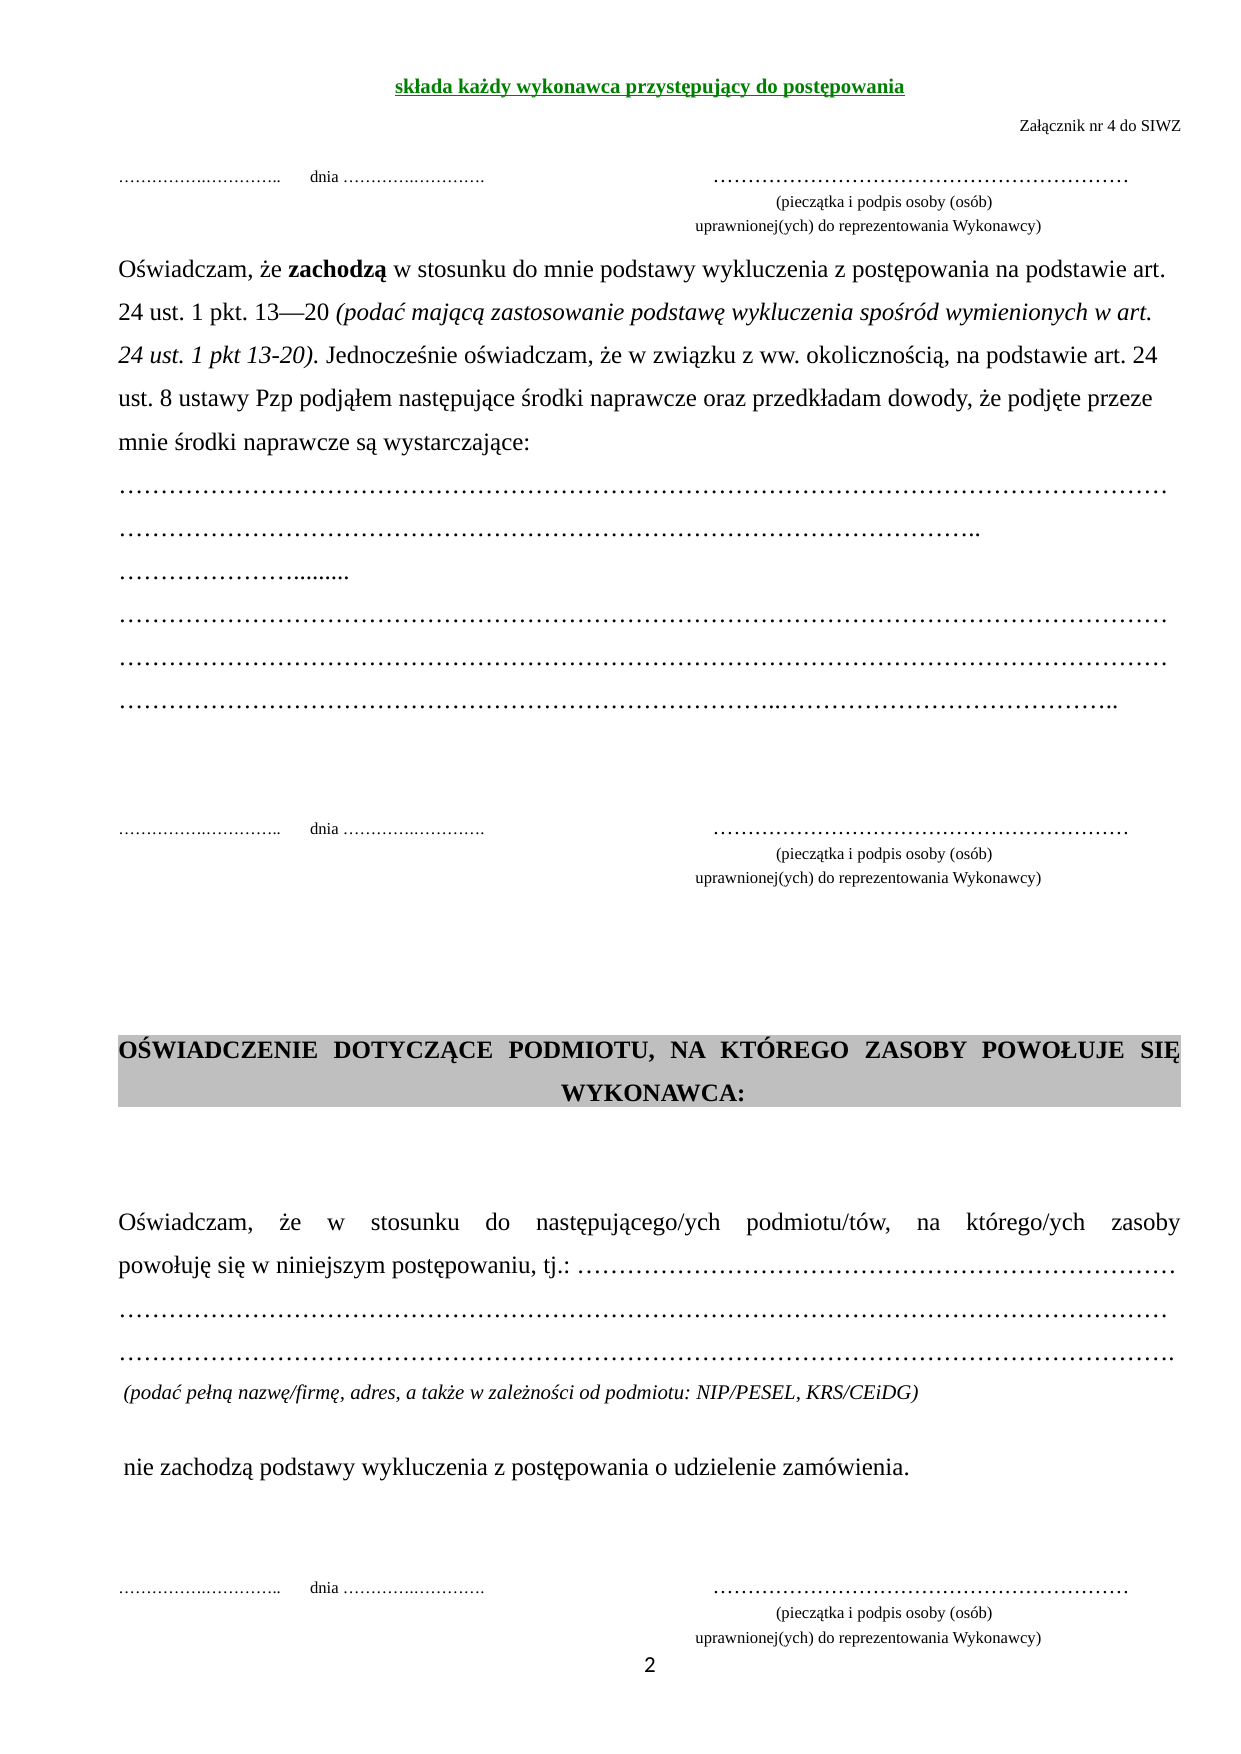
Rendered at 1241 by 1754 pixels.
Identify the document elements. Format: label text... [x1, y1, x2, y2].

text Oświadczam, że w stosunku do następującego/ych podmiotu/tów, na którego/ych zasoby powołuję się w niniejszym postępowaniu, tj.: ………………………………………………………………………………………………………………………………………………………………………………………………………………………………………………………………………………………………. [118, 1207, 1181, 1366]
text …………….………….. dnia ………….…………. …………………………………………………… (pieczątka i podpis osoby (osób) uprawnionej(ych) do reprezentowania Wykonawcy) [118, 163, 1181, 236]
text Oświadczam, że zachodzą w stosunku do mnie podstawy wykluczenia z postępowania na podstawie art. 24 ust. 1 pkt. 13—20 (podać mającą zastosowanie podstawę wykluczenia spośród wymienionych w art. 24 ust. 1 pkt 13-20). Jednocześnie oświadczam, że w związku z ww. okolicznością, na podstawie art. 24 ust. 8 ustawy Pzp podjąłem następujące środki naprawcze oraz przedkładam dowody, że podjęte przeze mnie środki naprawcze są wystarczające: ……………………………………………………………………………………………………………… [118, 254, 1181, 498]
text …………………………………………………………………………………………..………………….........……………………………………………………………………………………………………………………………………………………………………………………………………………………………………………………………………………………………………..………………………………….. [118, 513, 1181, 714]
text OŚWIADCZENIE DOTYCZĄCE PODMIOTU, NA KTÓREGO ZASOBY POWOŁUJE SIĘ WYKONAWCA: [118, 1035, 1181, 1107]
text (podać pełną nazwę/firmę, adres, a także w zależności od podmiotu: NIP/PESEL, KRS/CEiDG) [118, 1380, 1181, 1404]
text …………….………….. dnia ………….…………. …………………………………………………… (pieczątka i podpis osoby (osób) uprawnionej(ych) do reprezentowania Wykonawcy) [118, 815, 1181, 888]
text …………….………….. dnia ………….…………. …………………………………………………… (pieczątka i podpis osoby (osób) uprawnionej(ych) do reprezentowania Wykonawcy) [118, 1574, 1181, 1648]
text nie zachodzą podstawy wykluczenia z postępowania o udzielenie zamówienia. [118, 1452, 1181, 1481]
